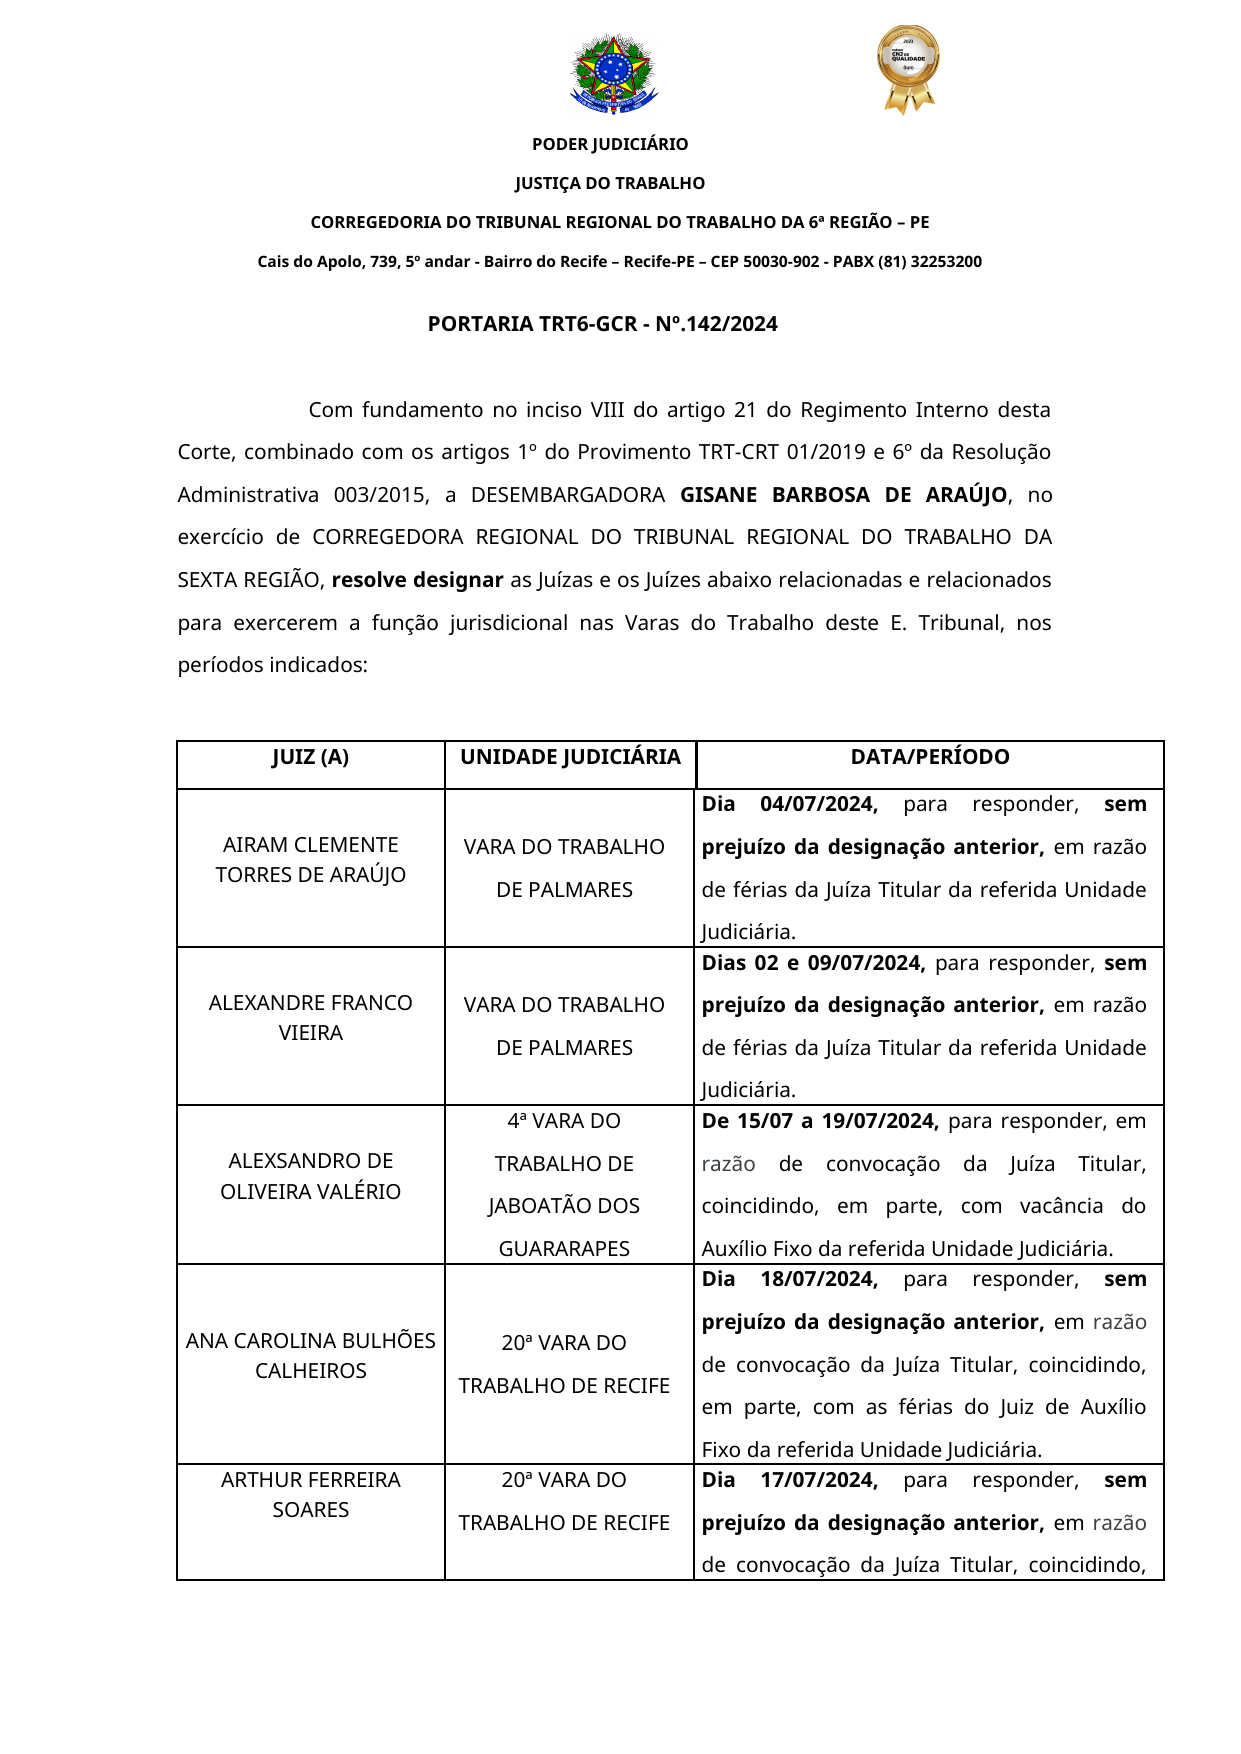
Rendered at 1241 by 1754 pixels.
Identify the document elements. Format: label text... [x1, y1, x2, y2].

table_cell Dias 02 e 09/07/2024, para responder, sem prejuízo da designação anterior, em razão de férias da Juíza Titular da referida Unidade Judiciária. [695, 948, 1163, 1104]
table_cell 4ª VARA DO TRABALHO DE JABOATÃO DOS GUARARAPES [446, 1106, 693, 1262]
table_header JUIZ (A) [178, 742, 444, 787]
text Com fundamento no inciso VIII do artigo 21 do Regimento Interno desta Corte, combinado com os artigos 1º do Provimento TRT-CRT 01/2019 e 6º da Resolução Administrativa 003/2015, a DESEMBARGADORA GISANE BARBOSA DE ARAÚJO, no exercício de CORREGEDORA REGIONAL DO TRIBUNAL REGIONAL DO TRABALHO DA SEXTA REGIÃO, resolve designar as Juízas e os Juízes abaixo relacionadas e relacionados para exercerem a função jurisdicional nas Varas do Trabalho deste E. Tribunal, nos períodos indicados: [177, 395, 1053, 679]
table_cell ANA CAROLINA BULHÕES CALHEIROS [178, 1265, 444, 1463]
picture [877, 25, 940, 116]
table_cell VARA DO TRABALHO DE PALMARES [446, 790, 693, 946]
table_header DATA/PERÍODO [698, 742, 1163, 787]
table_cell ALEXANDRE FRANCO VIEIRA [178, 948, 444, 1104]
table_cell 20ª VARA DO TRABALHO DE RECIFE [446, 1265, 693, 1463]
text PORTARIA TRT6-GCR - Nº.142/2024 [177, 309, 1028, 338]
table_header UNIDADE JUDICIÁRIA [446, 742, 695, 787]
table_cell Dia 04/07/2024, para responder, sem prejuízo da designação anterior, em razão de férias da Juíza Titular da referida Unidade Judiciária. [695, 790, 1163, 946]
table_cell De 15/07 a 19/07/2024, para responder, em razão de convocação da Juíza Titular, coincidindo, em parte, com vacância do Auxílio Fixo da referida Unidade Judiciária. [695, 1106, 1163, 1262]
table_cell Dia 18/07/2024, para responder, sem prejuízo da designação anterior, em razão de convocação da Juíza Titular, coincidindo, em parte, com as férias do Juiz de Auxílio Fixo da referida Unidade Judiciária. [695, 1265, 1163, 1463]
table_cell 20ª VARA DO TRABALHO DE RECIFE [446, 1465, 693, 1579]
table_cell Dia 17/07/2024, para responder, sem prejuízo da designação anterior, em razão de convocação da Juíza Titular, coincidindo, [695, 1465, 1163, 1579]
table_cell AIRAM CLEMENTE TORRES DE ARAÚJO [178, 790, 444, 946]
picture [565, 31, 661, 116]
table_cell ALEXSANDRO DE OLIVEIRA VALÉRIO [178, 1106, 444, 1262]
table_cell ARTHUR FERREIRA SOARES [178, 1465, 444, 1579]
table_cell VARA DO TRABALHO DE PALMARES [446, 948, 693, 1104]
